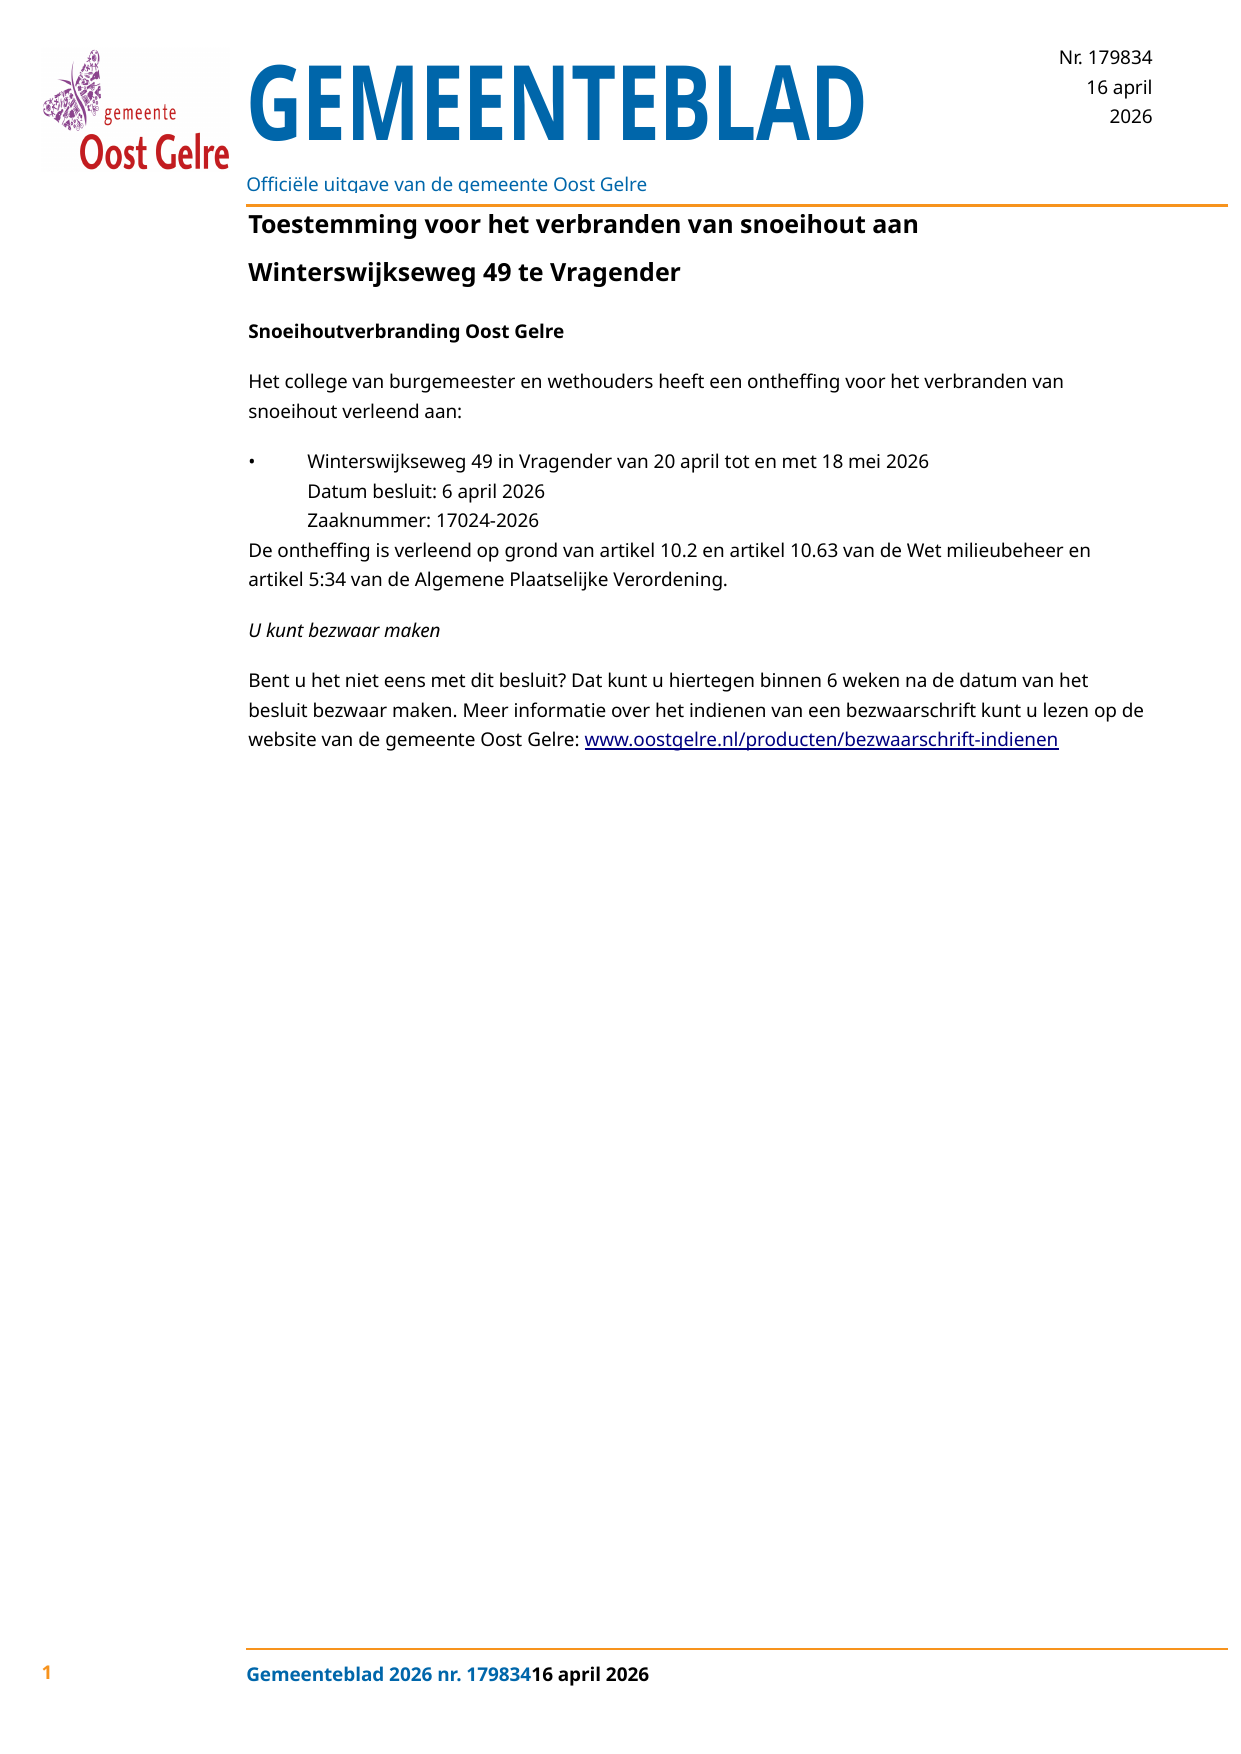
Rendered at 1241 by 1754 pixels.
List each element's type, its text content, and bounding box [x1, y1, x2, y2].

list Winterswijkseweg 49 in Vragender van 20 april tot en met 18 mei 2026 [248, 448, 1152, 474]
text Toestemming voor het verbranden van snoeihout aan Winterswijkseweg 49 te Vragender [248, 207, 1152, 288]
text U kunt bezwaar maken [248, 617, 1152, 643]
list Zaaknummer: 17024-2026 [248, 507, 1152, 533]
text Snoeihoutverbranding Oost Gelre [248, 318, 1152, 344]
text Het college van burgemeester en wethouders heeft een ontheffing voor het verbranden van snoeihout verleend aan: [248, 368, 1152, 424]
list Datum besluit: 6 april 2026 [248, 478, 1152, 504]
picture [41, 47, 231, 172]
text De ontheffing is verleend op grond van artikel 10.2 en artikel 10.63 van de Wet milieubeheer en artikel 5:34 van de Algemene Plaatselijke Verordening. [248, 537, 1152, 592]
text Bent u het niet eens met dit besluit? Dat kunt u hiertegen binnen 6 weken na de datum van het besluit bezwaar maken. Meer informatie over het indienen van een bezwaarschrift kunt u lezen op de website van de gemeente Oost Gelre: www.oostgelre.nl/producten/bezwaarschrift-indienen [248, 667, 1152, 752]
